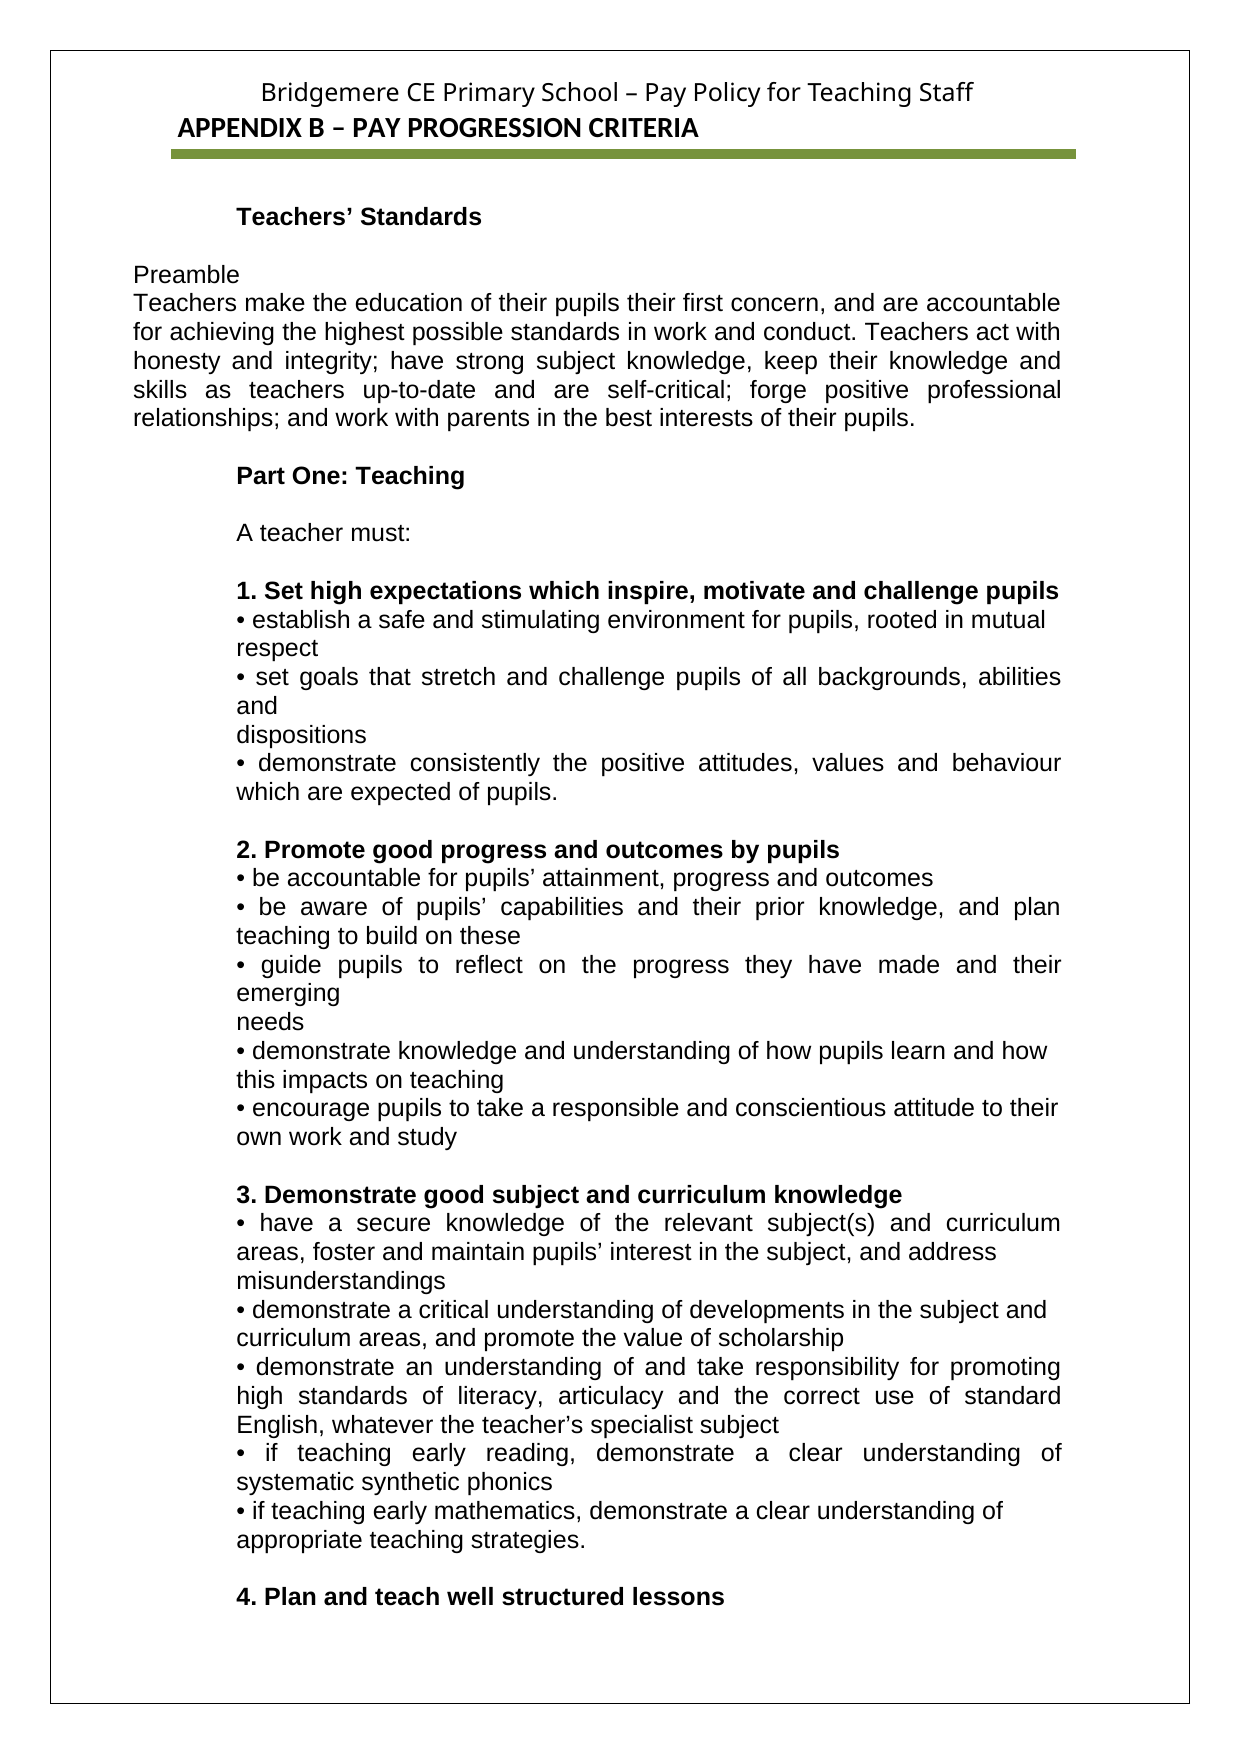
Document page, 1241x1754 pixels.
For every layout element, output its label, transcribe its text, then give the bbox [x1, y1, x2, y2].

text appropriate teaching strategies. [236, 1525, 1063, 1553]
text Preamble [133, 260, 1063, 288]
text • if teaching early mathematics, demonstrate a clear understanding of [236, 1496, 1063, 1525]
text Part One: Teaching [236, 461, 1063, 490]
text • establish a safe and stimulating environment for pupils, rooted in mutual [236, 605, 1063, 633]
text • be accountable for pupils’ attainment, progress and outcomes [236, 863, 1063, 892]
text 3. Demonstrate good subject and curriculum knowledge [236, 1180, 1063, 1208]
text curriculum areas, and promote the value of scholarship [236, 1323, 1063, 1352]
text dispositions [236, 720, 1063, 748]
text A teacher must: [236, 518, 1063, 547]
text • guide pupils to reflect on the progress they have made and their emerging [236, 950, 1063, 1007]
text needs [236, 1007, 1063, 1036]
text • demonstrate knowledge and understanding of how pupils learn and how [236, 1036, 1063, 1065]
text Teachers’ Standards [236, 202, 1063, 231]
text misunderstandings [236, 1266, 1063, 1295]
text own work and study [236, 1122, 1063, 1151]
text 4. Plan and teach well structured lessons [236, 1582, 1063, 1611]
text 1. Set high expectations which inspire, motivate and challenge pupils [236, 576, 1063, 605]
text • set goals that stretch and challenge pupils of all backgrounds, abilities and [236, 662, 1063, 720]
text • demonstrate consistently the positive attitudes, values and behaviour which are expected of pupils. [236, 748, 1063, 806]
text this impacts on teaching [236, 1065, 1063, 1093]
text APPENDIX B – PAY PROGRESSION CRITERIA [177, 109, 1063, 145]
text 2. Promote good progress and outcomes by pupils [236, 835, 1063, 863]
text Teachers make the education of their pupils their first concern, and are accountable for achieving the highest possible standards in work and conduct. Teachers act with honesty and integrity; have strong subject knowledge, keep their knowledge and skills as teachers up-to-date and are self-critical; forge positive professional relationships; and work with parents in the best interests of their pupils. [133, 288, 1063, 432]
text respect [236, 633, 1063, 662]
text • demonstrate an understanding of and take responsibility for promoting high standards of literacy, articulacy and the correct use of standard English, whatever the teacher’s specialist subject [236, 1352, 1063, 1438]
text • be aware of pupils’ capabilities and their prior knowledge, and plan teaching to build on these [236, 892, 1063, 950]
text • demonstrate a critical understanding of developments in the subject and [236, 1295, 1063, 1323]
text • if teaching early reading, demonstrate a clear understanding of systematic synthetic phonics [236, 1438, 1063, 1496]
text • encourage pupils to take a responsible and conscientious attitude to their [236, 1093, 1063, 1122]
text • have a secure knowledge of the relevant subject(s) and curriculum areas, foster and maintain pupils’ interest in the subject, and address [236, 1208, 1063, 1266]
